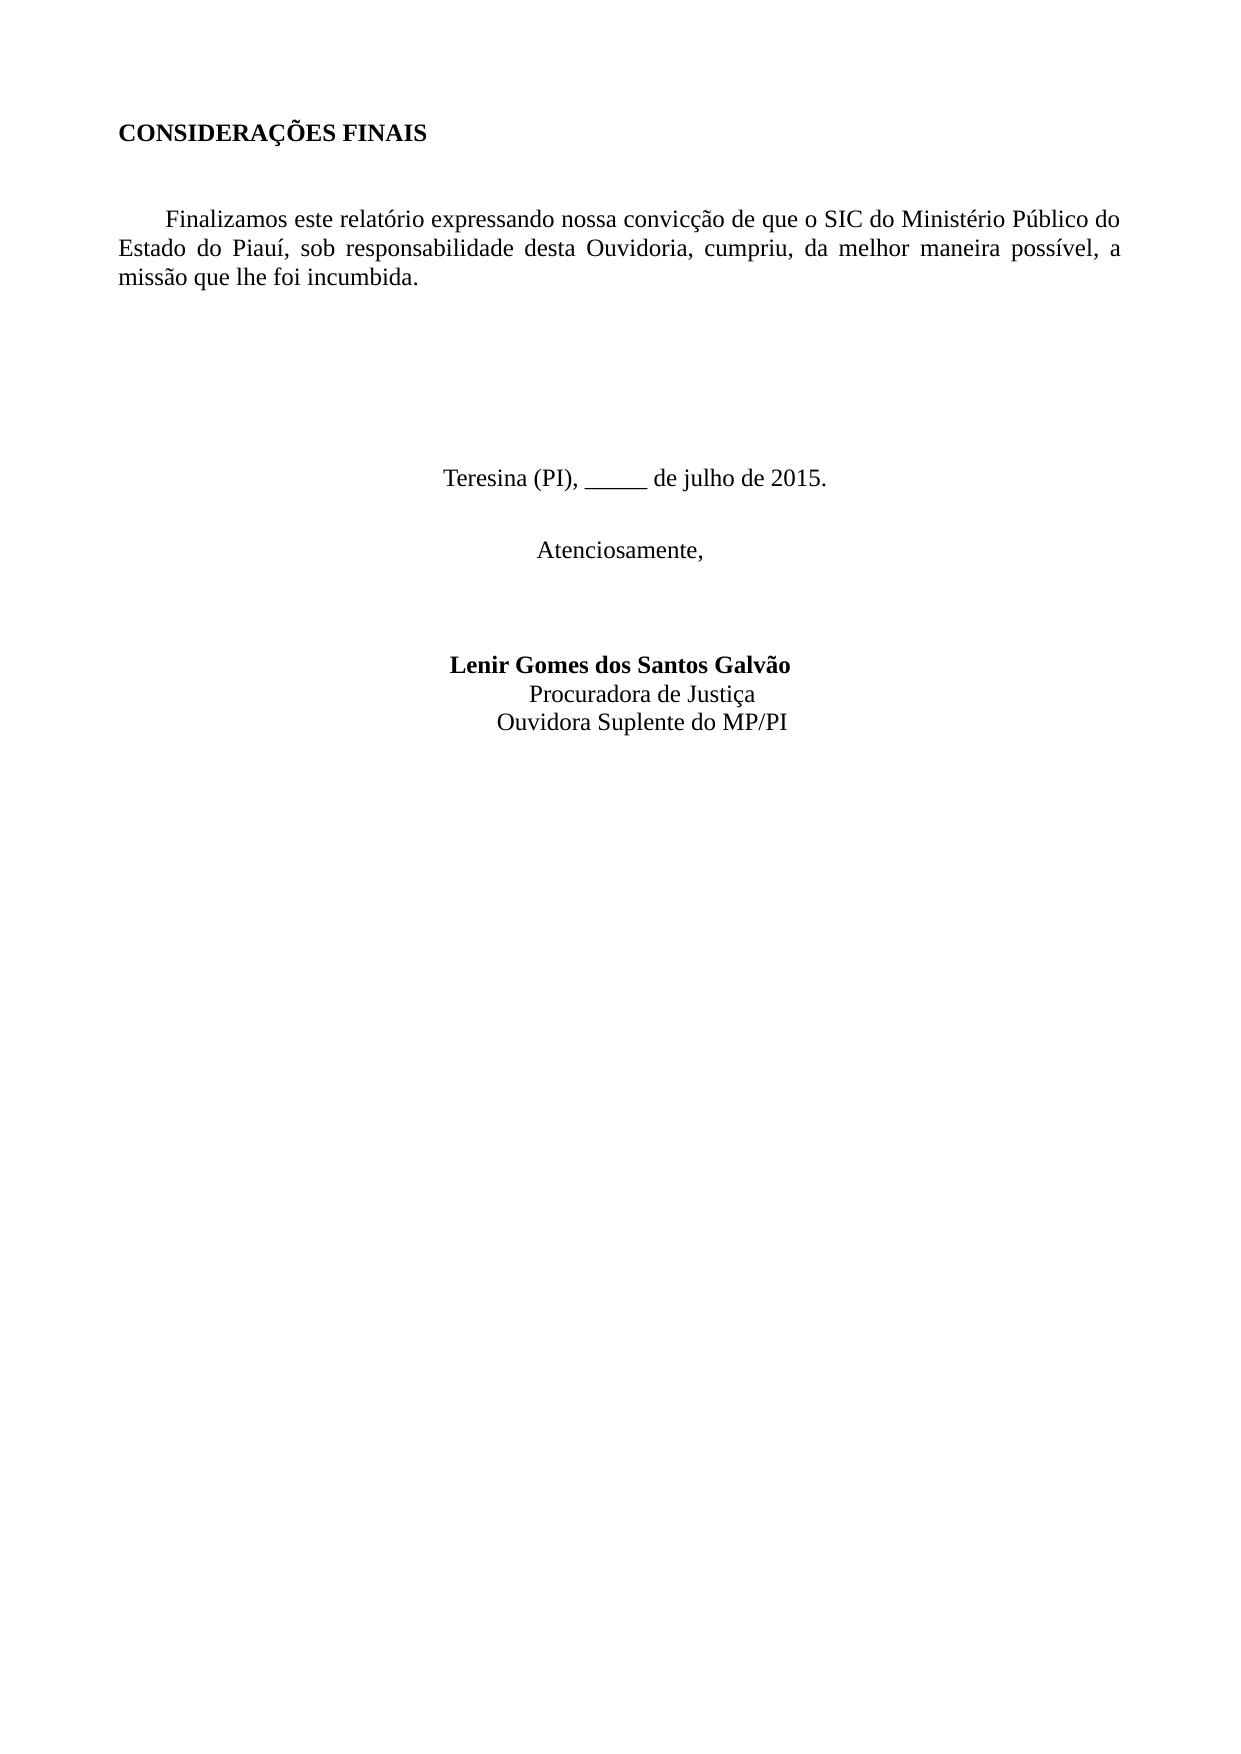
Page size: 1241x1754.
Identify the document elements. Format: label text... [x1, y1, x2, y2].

text Finalizamos este relatório expressando nossa convicção de que o SIC do Ministério Público do Estado do Piauí, sob responsabilidade desta Ouvidoria, cumpriu, da melhor maneira possível, a missão que lhe foi incumbida. [118, 204, 1122, 291]
text Teresina (PI), _____ de julho de 2015. [118, 463, 1152, 492]
text Procuradora de Justiça [118, 679, 1122, 707]
text Atenciosamente, [118, 535, 1122, 564]
text Lenir Gomes dos Santos Galvão [118, 650, 1122, 679]
text Ouvidora Suplente do MP/PI [118, 707, 1122, 736]
text CONSIDERAÇÕES FINAIS [118, 118, 1122, 147]
